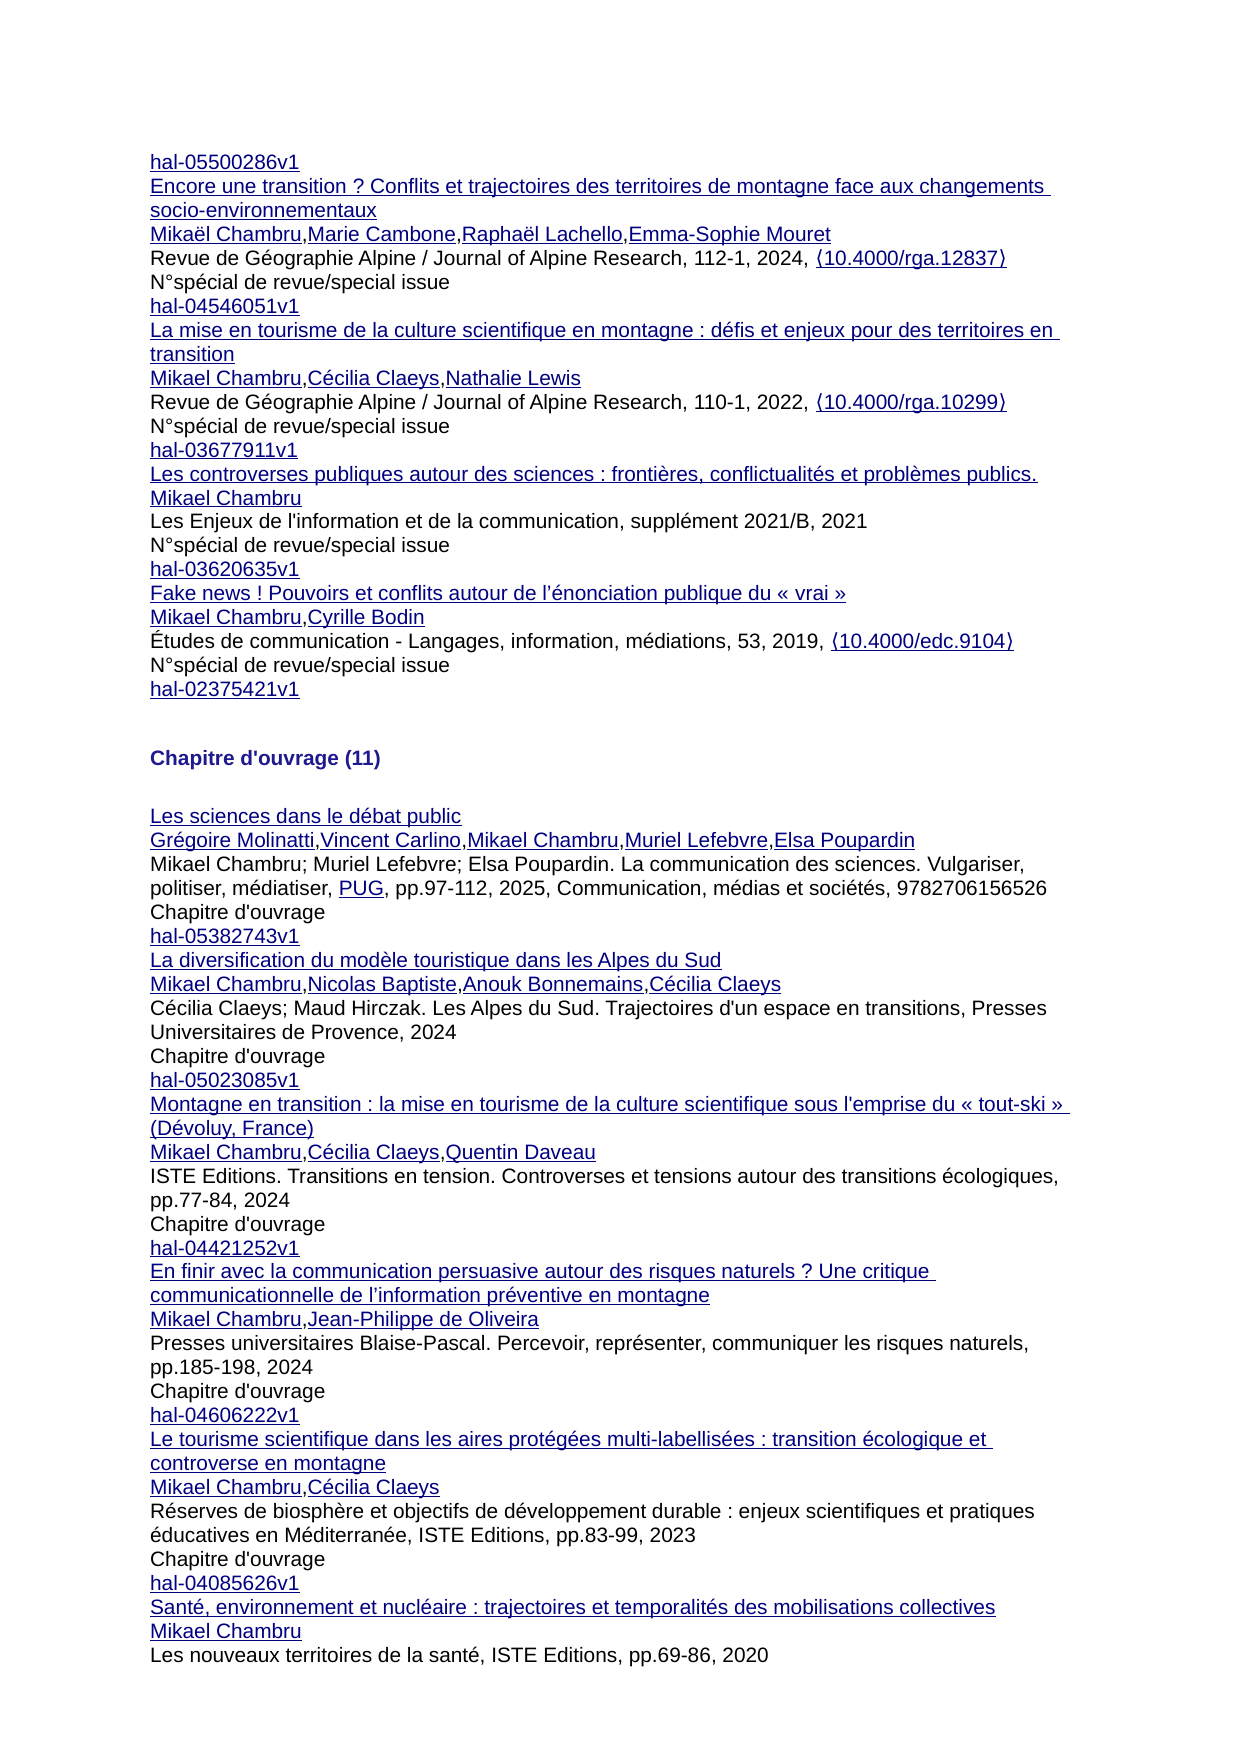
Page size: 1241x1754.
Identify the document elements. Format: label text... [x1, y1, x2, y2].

subtitle Chapitre d'ouvrage (11) [150, 746, 1090, 770]
table_cell En finir avec la communication persuasive autour des risques naturels ? Une critique communicationnelle de l’information préventive en montagne Mikael Chambru,Jean-Philippe de Oliveira Presses universitaires Blaise-Pascal. Percevoir, représenter, communiquer les risques naturels, pp.185-198, 2024 Chapitre d'ouvrage hal-04606222v1 [150, 1259, 1090, 1427]
table_cell Montagne en transition : la mise en tourisme de la culture scientifique sous l'emprise du « tout-ski » (Dévoluy, France) Mikael Chambru,Cécilia Claeys,Quentin Daveau ISTE Editions. Transitions en tension. Controverses et tensions autour des transitions écologiques, pp.77-84, 2024 Chapitre d'ouvrage hal-04421252v1 [150, 1092, 1090, 1259]
table_cell La diversification du modèle touristique dans les Alpes du Sud Mikael Chambru,Nicolas Baptiste,Anouk Bonnemains,Cécilia Claeys Cécilia Claeys; Maud Hirczak. Les Alpes du Sud. Trajectoires d'un espace en transitions, Presses Universitaires de Provence, 2024 Chapitre d'ouvrage hal-05023085v1 [150, 948, 1090, 1092]
table_cell Les controverses publiques autour des sciences : frontières, conflictualités et problèmes publics. Mikael Chambru Les Enjeux de l'information et de la communication, supplément 2021/B, 2021 N°spécial de revue/special issue hal-03620635v1 [150, 461, 1090, 581]
table_cell Santé, environnement et nucléaire : trajectoires et temporalités des mobilisations collectives Mikael Chambru Les nouveaux territoires de la santé, ISTE Editions, pp.69-86, 2020 [150, 1595, 1090, 1667]
table_cell Le tourisme scientifique dans les aires protégées multi-labellisées : transition écologique et controverse en montagne Mikael Chambru,Cécilia Claeys Réserves de biosphère et objectifs de développement durable : enjeux scientifiques et pratiques éducatives en Méditerranée, ISTE Editions, pp.83-99, 2023 Chapitre d'ouvrage hal-04085626v1 [150, 1427, 1090, 1595]
table_cell Encore une transition ? Conflits et trajectoires des territoires de montagne face aux changements socio-environnementaux Mikaël Chambru,Marie Cambone,Raphaël Lachello,Emma-Sophie Mouret Revue de Géographie Alpine / Journal of Alpine Research, 112-1, 2024, ⟨10.4000/rga.12837⟩ N°spécial de revue/special issue hal-04546051v1 [150, 174, 1090, 318]
table_header Les sciences dans le débat public Grégoire Molinatti,Vincent Carlino,Mikael Chambru,Muriel Lefebvre,Elsa Poupardin Mikael Chambru; Muriel Lefebvre; Elsa Poupardin. La communication des sciences. Vulgariser, politiser, médiatiser, PUG, pp.97-112, 2025, Communication, médias et sociétés, 9782706156526 Chapitre d'ouvrage hal-05382743v1 [150, 804, 1090, 948]
table_cell La mise en tourisme de la culture scientifique en montagne : défis et enjeux pour des territoires en transition Mikael Chambru,Cécilia Claeys,Nathalie Lewis Revue de Géographie Alpine / Journal of Alpine Research, 110-1, 2022, ⟨10.4000/rga.10299⟩ N°spécial de revue/special issue hal-03677911v1 [150, 318, 1090, 461]
table_cell Fake news ! Pouvoirs et conflits autour de l’énonciation publique du « vrai » Mikael Chambru,Cyrille Bodin Études de communication - Langages, information, médiations, 53, 2019, ⟨10.4000/edc.9104⟩ N°spécial de revue/special issue hal-02375421v1 [150, 581, 1090, 701]
table_cell hal-05500286v1 [150, 150, 1090, 174]
